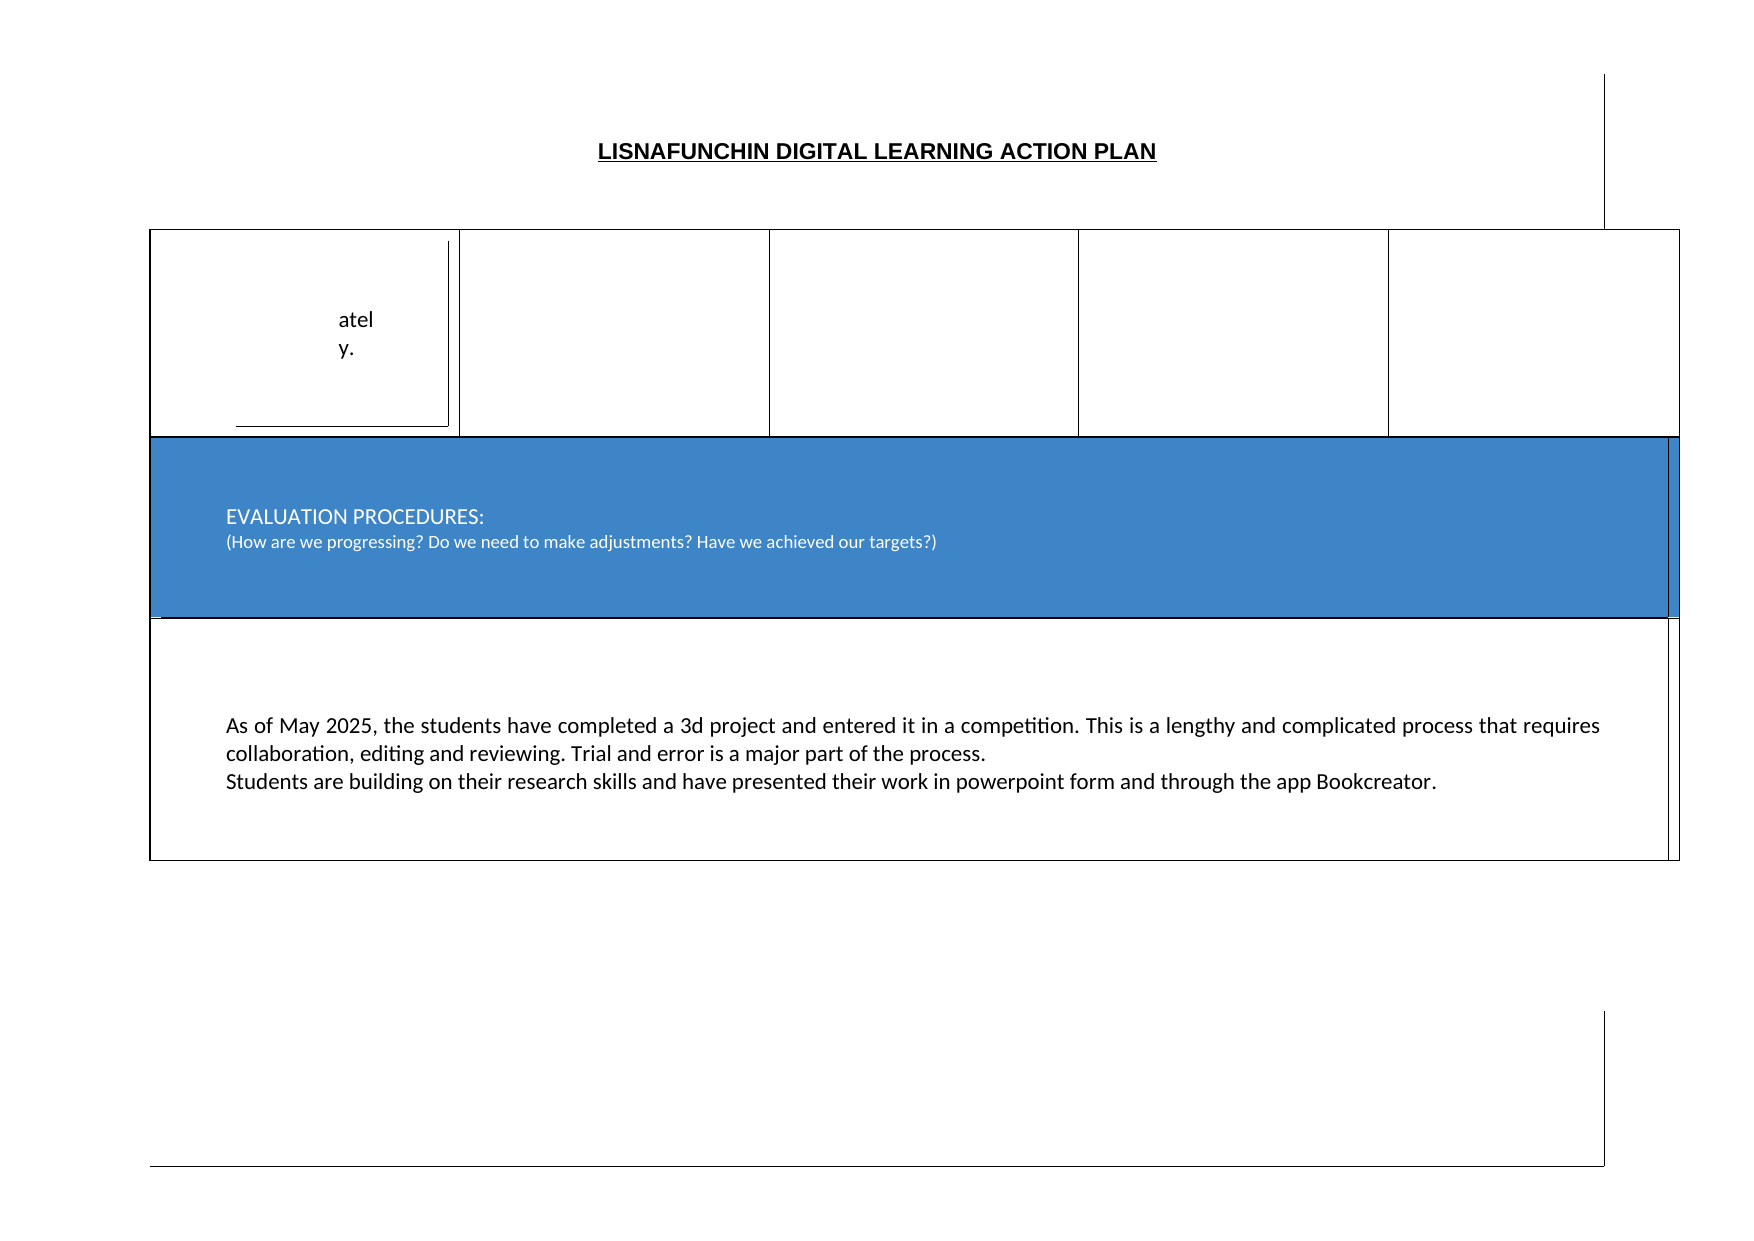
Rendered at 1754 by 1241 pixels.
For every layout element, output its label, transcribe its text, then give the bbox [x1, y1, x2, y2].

table_cell [1389, 230, 1679, 436]
table_cell As of May 2025, the students have completed a 3d project and entered it in a competition. This is a lengthy and complicated process that requires collaboration, editing and reviewing. Trial and error is a major part of the process. Students are building on their research skills and have presented their work in powerpoint form and through the app Bookcreator. [151, 619, 1668, 860]
table_cell [770, 230, 1078, 436]
table_cell Students to research, design and publish work. Students complete a 3D printing project. Students can record and review work appropriately. [151, 230, 459, 436]
table_cell Students will have designed, researched and printed 3D models. Students can present projects in a variety of digital formats. Students can research effectively and identify valid and invalid sources of information. [1079, 230, 1388, 436]
table_cell [460, 230, 769, 436]
table_cell EVALUATION PROCEDURES: (How are we progressing? Do we need to make adjustments? Have we achieved our targets?) [151, 438, 1668, 617]
